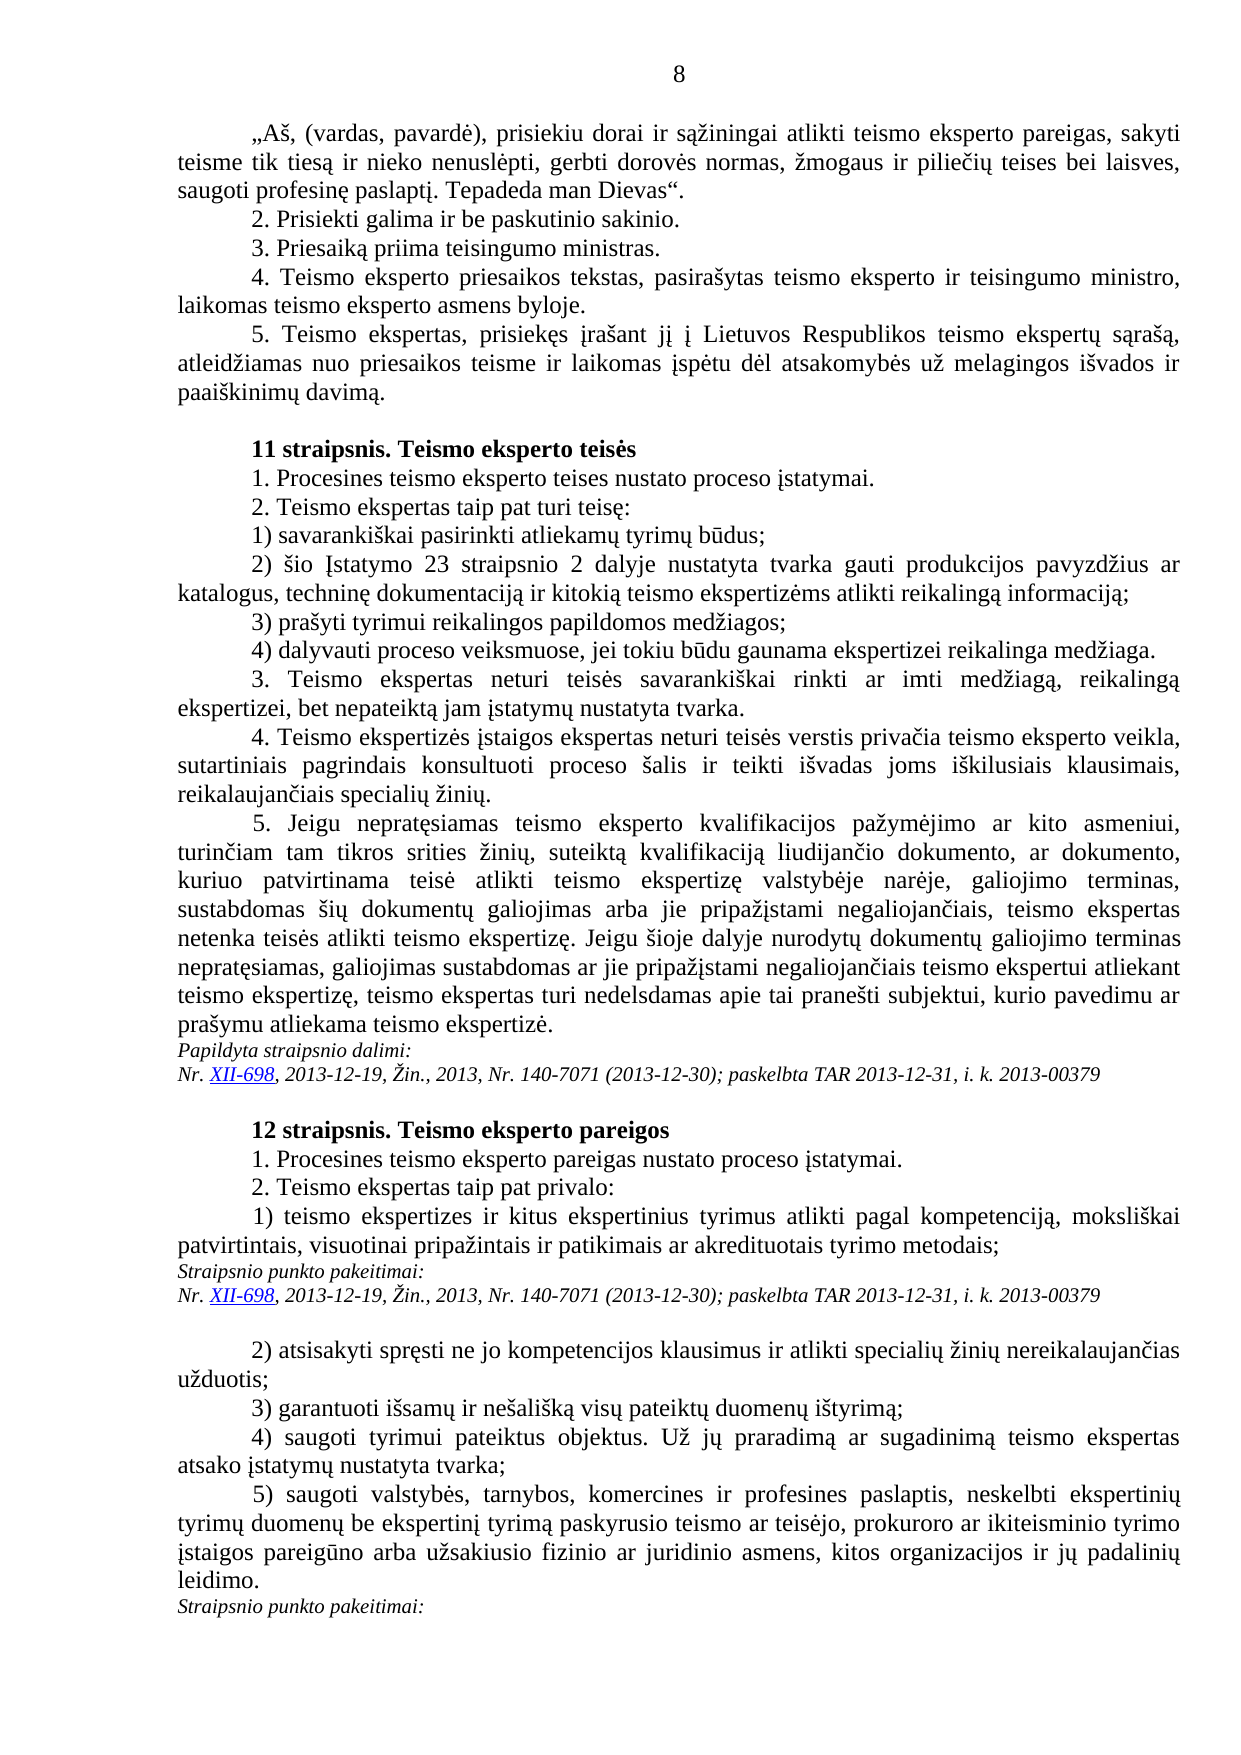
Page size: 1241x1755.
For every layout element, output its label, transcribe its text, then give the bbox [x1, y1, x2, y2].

text 4) dalyvauti proceso veiksmuose, jei tokiu būdu gaunama ekspertizei reikalinga medžiaga. [177, 636, 1181, 664]
text Straipsnio punkto pakeitimai: [177, 1594, 1181, 1618]
text Papildyta straipsnio dalimi: [177, 1038, 1181, 1062]
text 1. Procesines teismo eksperto pareigas nustato proceso įstatymai. [177, 1144, 1181, 1172]
text 3) prašyti tyrimui reikalingos papildomos medžiagos; [177, 607, 1181, 636]
text 2) atsisakyti spręsti ne jo kompetencijos klausimus ir atlikti specialių žinių nereikalaujančias užduotis; [177, 1336, 1181, 1393]
text 5) saugoti valstybės, tarnybos, komercines ir profesines paslaptis, neskelbti ekspertinių tyrimų duomenų be ekspertinį tyrimą paskyrusio teismo ar teisėjo, prokuroro ar ikiteisminio tyrimo įstaigos pareigūno arba užsakiusio fizinio ar juridinio asmens, kitos organizacijos ir jų padalinių leidimo. [177, 1479, 1181, 1594]
text 4. Teismo eksperto priesaikos tekstas, pasirašytas teismo eksperto ir teisingumo ministro, laikomas teismo eksperto asmens byloje. [177, 262, 1181, 319]
text 11 straipsnis. Teismo eksperto teisės [177, 434, 1181, 463]
text 4) saugoti tyrimui pateiktus objektus. Už jų praradimą ar sugadinimą teismo ekspertas atsako įstatymų nustatyta tvarka; [177, 1422, 1181, 1479]
text 2. Prisiekti galima ir be paskutinio sakinio. [177, 204, 1181, 233]
text 1) teismo ekspertizes ir kitus ekspertinius tyrimus atlikti pagal kompetenciją, moksliškai patvirtintais, visuotinai pripažintais ir patikimais ar akredituotais tyrimo metodais; [177, 1201, 1181, 1259]
text 3. Teismo ekspertas neturi teisės savarankiškai rinkti ar imti medžiagą, reikalingą ekspertizei, bet nepateiktą jam įstatymų nustatyta tvarka. [177, 664, 1181, 722]
text 12 straipsnis. Teismo eksperto pareigos [177, 1115, 1181, 1144]
text Straipsnio punkto pakeitimai: [177, 1259, 1181, 1283]
text 2. Teismo ekspertas taip pat privalo: [177, 1172, 1181, 1201]
text 2) šio Įstatymo 23 straipsnio 2 dalyje nustatyta tvarka gauti produkcijos pavyzdžius ar katalogus, techninę dokumentaciją ir kitokią teismo ekspertizėms atlikti reikalingą informaciją; [177, 549, 1181, 607]
text 3. Priesaiką priima teisingumo ministras. [177, 233, 1181, 262]
text 5. Teismo ekspertas, prisiekęs įrašant jį į Lietuvos Respublikos teismo ekspertų sąrašą, atleidžiamas nuo priesaikos teisme ir laikomas įspėtu dėl atsakomybės už melagingos išvados ir paaiškinimų davimą. [177, 319, 1181, 406]
text 5. Jeigu nepratęsiamas teismo eksperto kvalifikacijos pažymėjimo ar kito asmeniui, turinčiam tam tikros srities žinių, suteiktą kvalifikaciją liudijančio dokumento, ar dokumento, kuriuo patvirtinama teisė atlikti teismo ekspertizę valstybėje narėje, galiojimo terminas, sustabdomas šių dokumentų galiojimas arba jie pripažįstami negaliojančiais, teismo ekspertas netenka teisės atlikti teismo ekspertizę. Jeigu šioje dalyje nurodytų dokumentų galiojimo terminas nepratęsiamas, galiojimas sustabdomas ar jie pripažįstami negaliojančiais teismo ekspertui atliekant teismo ekspertizę, teismo ekspertas turi nedelsdamas apie tai pranešti subjektui, kurio pavedimu ar prašymu atliekama teismo ekspertizė. [177, 808, 1181, 1038]
text Nr. XII-698, 2013-12-19, Žin., 2013, Nr. 140-7071 (2013-12-30); paskelbta TAR 2013-12-31, i. k. 2013-00379 [177, 1062, 1181, 1086]
text Nr. XII-698, 2013-12-19, Žin., 2013, Nr. 140-7071 (2013-12-30); paskelbta TAR 2013-12-31, i. k. 2013-00379 [177, 1283, 1181, 1307]
text „Aš, (vardas, pavardė), prisiekiu dorai ir sąžiningai atlikti teismo eksperto pareigas, sakyti teisme tik tiesą ir nieko nenuslėpti, gerbti dorovės normas, žmogaus ir piliečių teises bei laisves, saugoti profesinę paslaptį. Tepadeda man Dievas“. [177, 118, 1181, 204]
text 3) garantuoti išsamų ir nešališką visų pateiktų duomenų ištyrimą; [177, 1393, 1181, 1422]
text 1. Procesines teismo eksperto teises nustato proceso įstatymai. [177, 463, 1181, 492]
text 2. Teismo ekspertas taip pat turi teisę: [177, 492, 1181, 521]
text 1) savarankiškai pasirinkti atliekamų tyrimų būdus; [177, 521, 1181, 549]
text 4. Teismo ekspertizės įstaigos ekspertas neturi teisės verstis privačia teismo eksperto veikla, sutartiniais pagrindais konsultuoti proceso šalis ir teikti išvadas joms iškilusiais klausimais, reikalaujančiais specialių žinių. [177, 722, 1181, 808]
